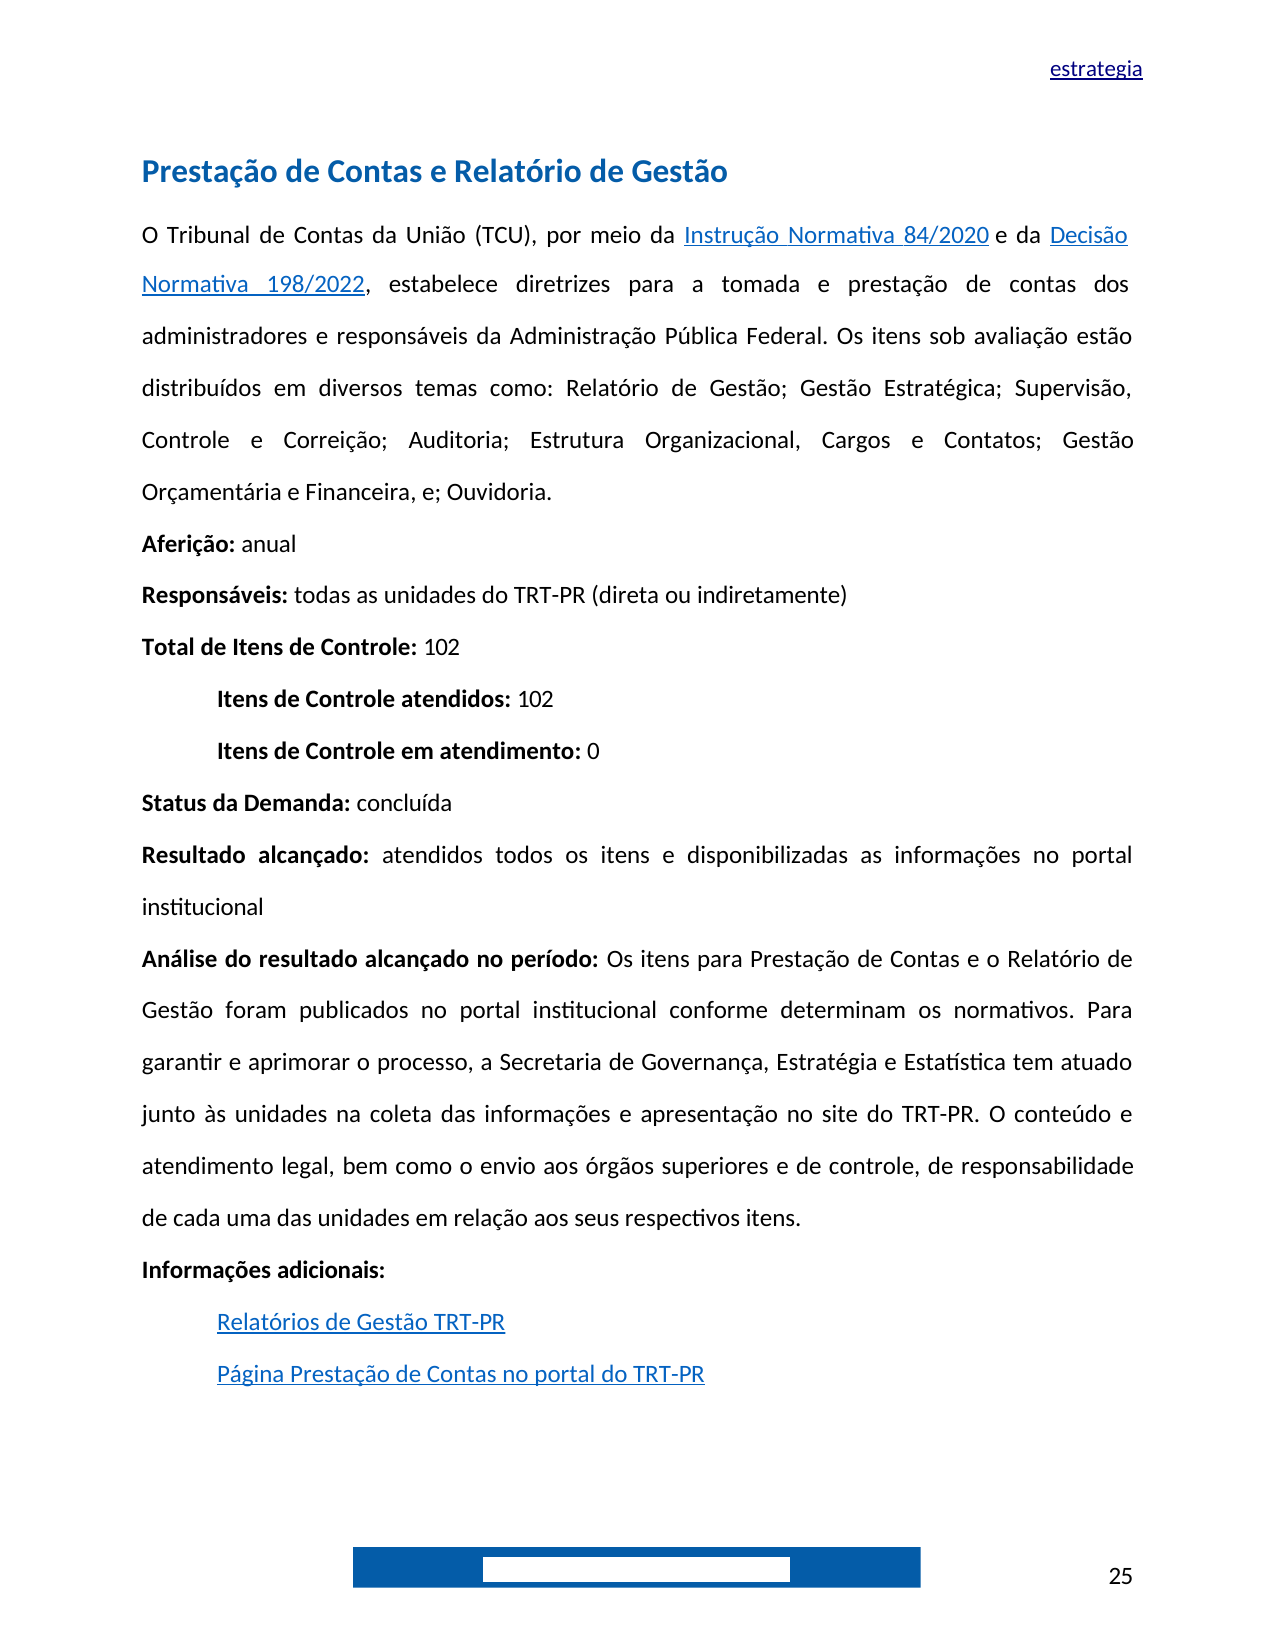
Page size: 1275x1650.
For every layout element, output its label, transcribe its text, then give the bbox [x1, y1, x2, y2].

text administradores e responsáveis da Administração Pública Federal. Os itens sob avaliação estão distribuídos em diversos temas como: Relatório de Gestão; Gestão Estratégica; Supervisão, Controle e Correição; Auditoria; Estrutura Organizacional, Cargos e Contatos; Gestão Orçamentária e Financeira, e; Ouvidoria. [142, 320, 1134, 506]
subtitle Informações adicionais: [142, 1254, 1142, 1284]
text Página Prestação de Contas no portal do TRT-PR [217, 1358, 1142, 1388]
text Resultado alcançado: atendidos todos os itens e disponibilizadas as informações no portal institucional [142, 839, 1134, 921]
text Análise do resultado alcançado no período: Os itens para Prestação de Contas e o Relatório de Gestão foram publicados no portal institucional conforme determinam os normativos. Para garantir e aprimorar o processo, a Secretaria de Governança, Estratégia e Estatística tem atuado junto às unidades na coleta das informações e apresentação no site do TRT-PR. O conteúdo e atendimento legal, bem como o envio aos órgãos superiores e de controle, de responsabilidade de cada uma das unidades em relação aos seus respectivos itens. [142, 943, 1134, 1233]
text Relatórios de Gestão TRT-PR [217, 1306, 1142, 1336]
text Responsáveis: todas as unidades do TRT-PR (direta ou indiretamente) [142, 579, 1142, 610]
text Itens de Controle atendidos: 102 [217, 683, 1142, 714]
text Status da Demanda: concluída [142, 787, 1142, 817]
text Prestação de Contas e Relatório de Gestão [142, 149, 1136, 190]
text Normativa 198/2022, estabelece diretrizes para a tomada e prestação de contas dos [142, 268, 1142, 299]
text Aferição: anual [142, 528, 1142, 558]
text Total de Itens de Controle: 102 [142, 631, 1142, 662]
text Itens de Controle em atendimento: 0 [217, 735, 1142, 766]
text O Tribunal de Contas da União (TCU), por meio da Instrução Normativa 84/2020 e da Decisão [142, 219, 1142, 249]
